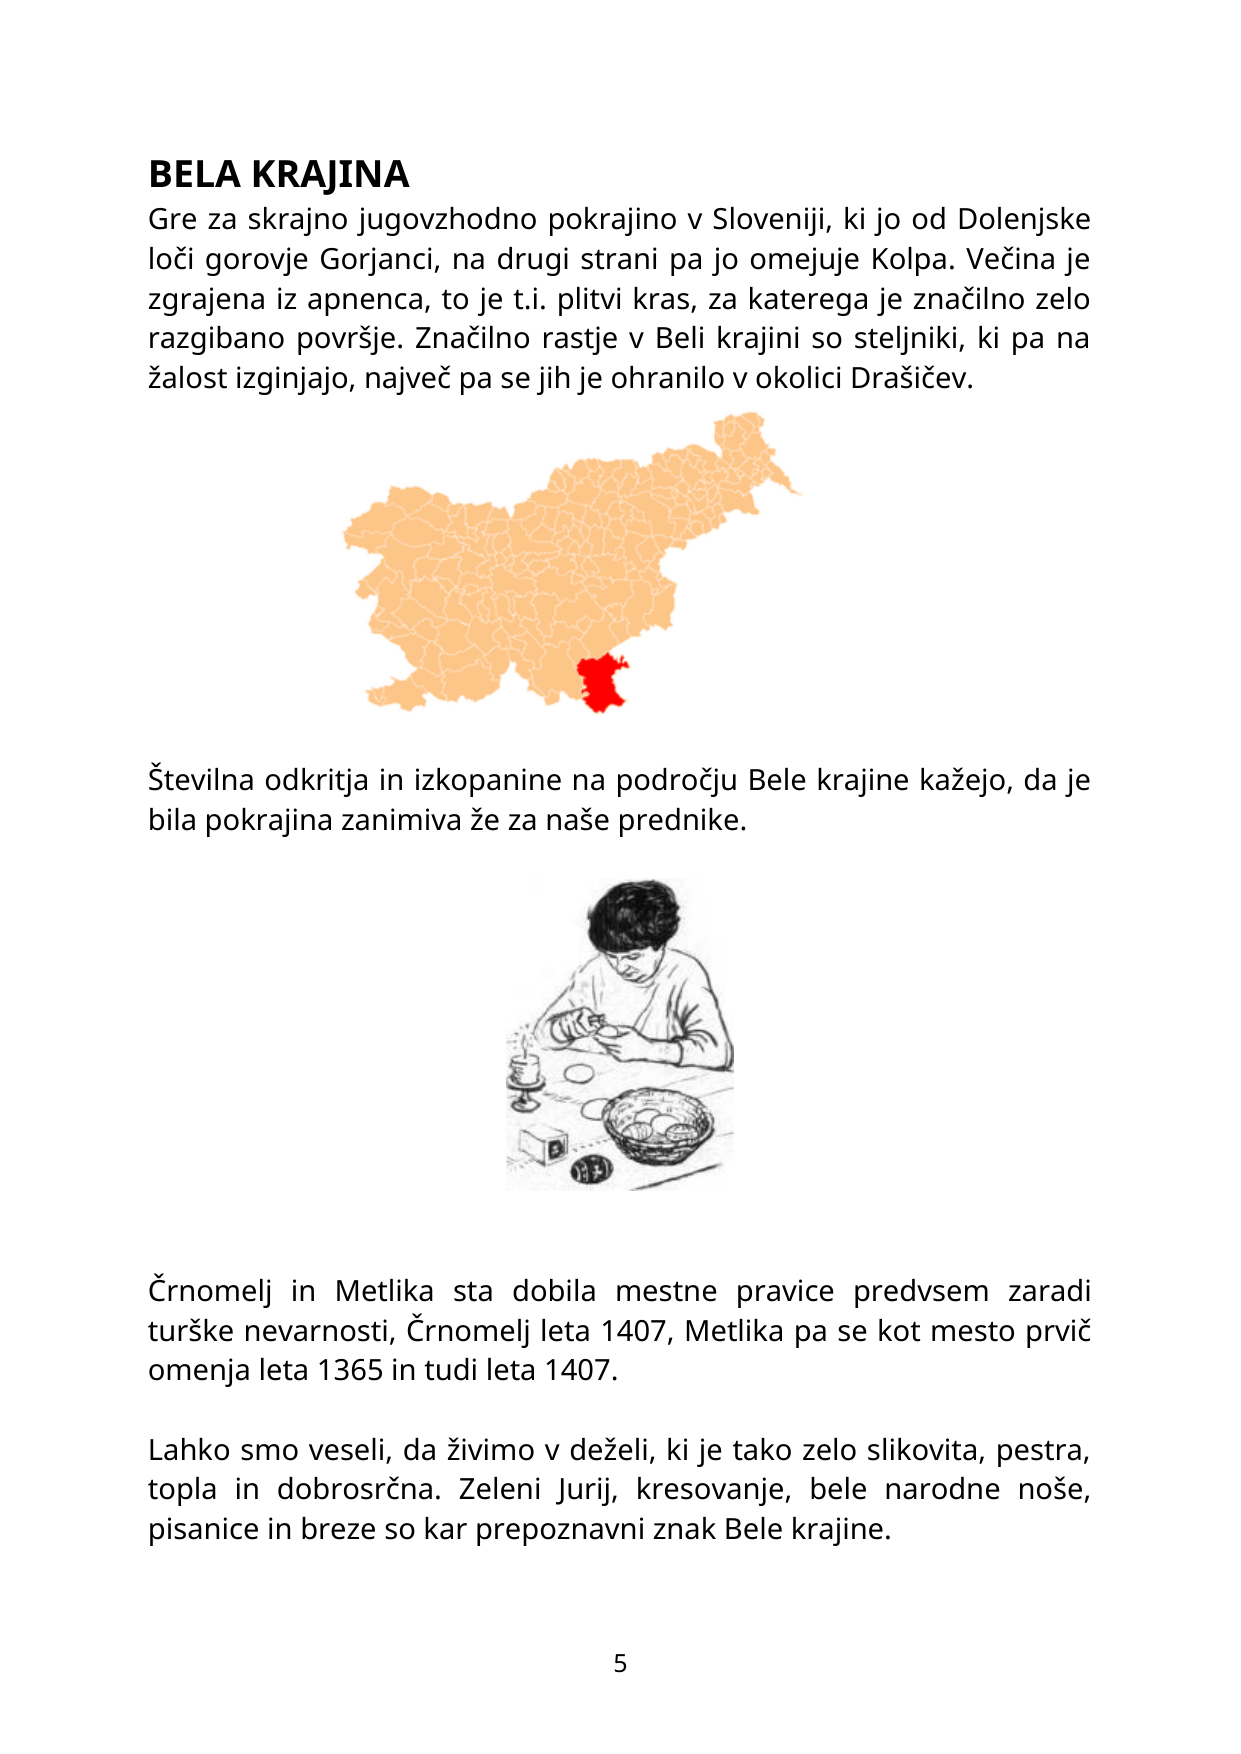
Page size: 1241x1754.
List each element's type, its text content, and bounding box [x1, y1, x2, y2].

text Številna odkritja in izkopanine na področju Bele krajine kažejo, da je bila pokrajina zanimiva že za naše prednike. [148, 759, 1093, 839]
subtitle BELA KRAJINA [148, 148, 1093, 199]
picture [506, 878, 734, 1191]
text Lahko smo veseli, da živimo v deželi, ki je tako zelo slikovita, pestra, topla in dobrosrčna. Zeleni Jurij, kresovanje, bele narodne noše, pisanice in breze so kar prepoznavni znak Bele krajine. [148, 1429, 1093, 1548]
text Gre za skrajno jugovzhodno pokrajino v Sloveniji, ki jo od Dolenjske loči gorovje Gorjanci, na drugi strani pa jo omejuje Kolpa. Večina je zgrajena iz apnenca, to je t.i. plitvi kras, za katerega je značilno zelo razgibano površje. Značilno rastje v Beli krajini so steljniki, ki pa na žalost izginjajo, največ pa se jih je ohranilo v okolici Drašičev. [148, 199, 1093, 397]
text Črnomelj in Metlika sta dobila mestne pravice predvsem zaradi turške nevarnosti, Črnomelj leta 1407, Metlika pa se kot mesto prvič omenja leta 1365 in tudi leta 1407. [148, 1270, 1093, 1389]
